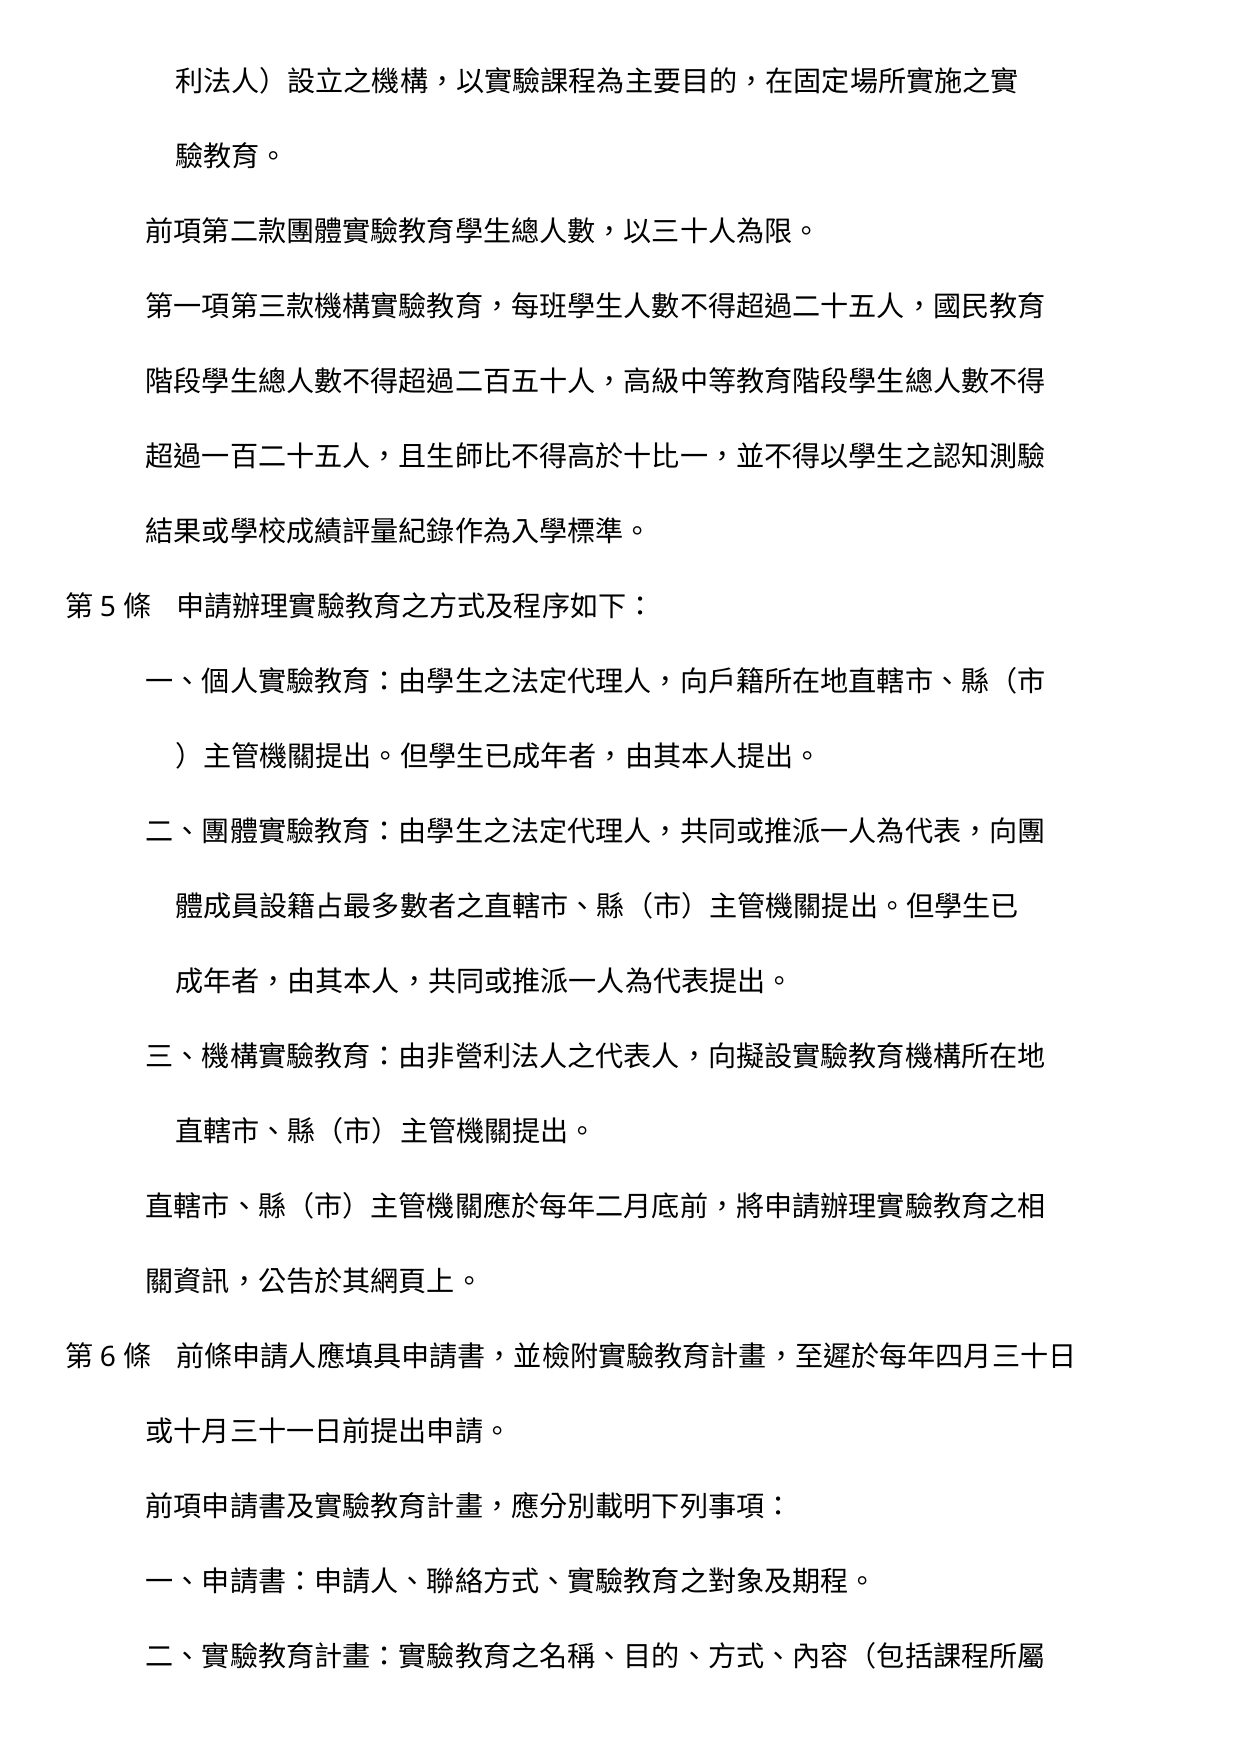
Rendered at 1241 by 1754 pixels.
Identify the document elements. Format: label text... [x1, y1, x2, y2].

text 超過一百二十五人，且生師比不得高於十比一，並不得以學生之認知測驗 [65, 410, 1175, 485]
text 關資訊，公告於其網頁上。 [65, 1235, 1175, 1310]
text 成年者，由其本人，共同或推派一人為代表提出。 [65, 935, 1175, 1010]
text 直轄市、縣（市）主管機關應於每年二月底前，將申請辦理實驗教育之相 [65, 1160, 1175, 1235]
text 驗教育。 [65, 110, 1175, 185]
text 階段學生總人數不得超過二百五十人，高級中等教育階段學生總人數不得 [65, 335, 1175, 410]
text 利法人）設立之機構，以實驗課程為主要目的，在固定場所實施之實 [65, 35, 1175, 110]
text 二、團體實驗教育：由學生之法定代理人，共同或推派一人為代表，向團 [65, 785, 1175, 860]
text 結果或學校成績評量紀錄作為入學標準。 [65, 485, 1175, 560]
text 二、實驗教育計畫：實驗教育之名稱、目的、方式、內容（包括課程所屬 [65, 1610, 1175, 1685]
text 一、申請書：申請人、聯絡方式、實驗教育之對象及期程。 [65, 1535, 1175, 1610]
text 體成員設籍占最多數者之直轄市、縣（市）主管機關提出。但學生已 [65, 860, 1175, 935]
text 或十月三十一日前提出申請。 [65, 1385, 1175, 1460]
text 第一項第三款機構實驗教育，每班學生人數不得超過二十五人，國民教育 [65, 260, 1175, 335]
text 前項申請書及實驗教育計畫，應分別載明下列事項： [65, 1460, 1175, 1535]
text 一、個人實驗教育：由學生之法定代理人，向戶籍所在地直轄市、縣（市 [65, 635, 1175, 710]
text 前項第二款團體實驗教育學生總人數，以三十人為限。 [65, 185, 1175, 260]
text 第 6 條 前條申請人應填具申請書，並檢附實驗教育計畫，至遲於每年四月三十日 [65, 1310, 1175, 1385]
text 第 5 條 申請辦理實驗教育之方式及程序如下： [65, 560, 1175, 635]
text 三、機構實驗教育：由非營利法人之代表人，向擬設實驗教育機構所在地 [65, 1010, 1175, 1085]
text ）主管機關提出。但學生已成年者，由其本人提出。 [65, 710, 1175, 785]
text 直轄市、縣（市）主管機關提出。 [65, 1085, 1175, 1160]
